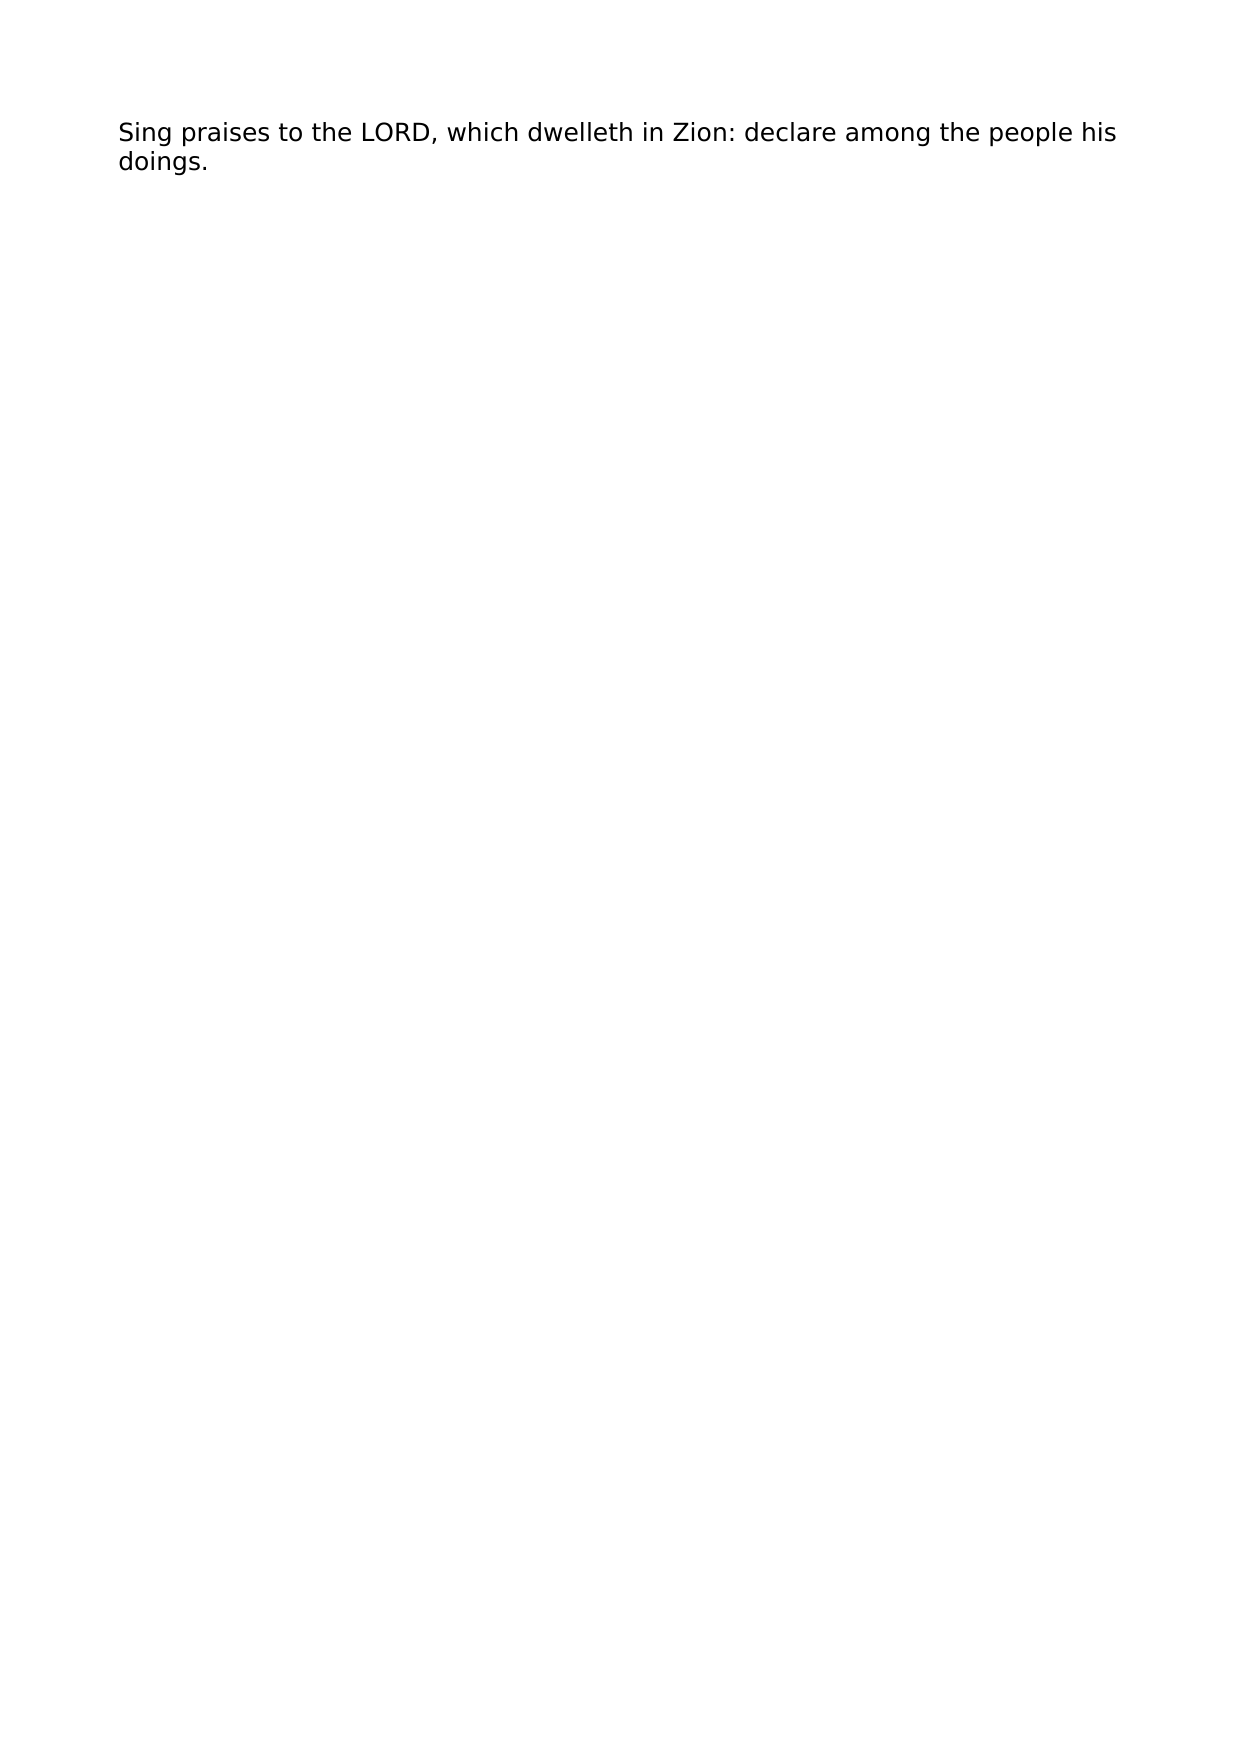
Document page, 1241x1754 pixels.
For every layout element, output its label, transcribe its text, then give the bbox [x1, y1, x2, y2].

text Sing praises to the LORD, which dwelleth in Zion: declare among the people his doings. [118, 118, 1122, 176]
